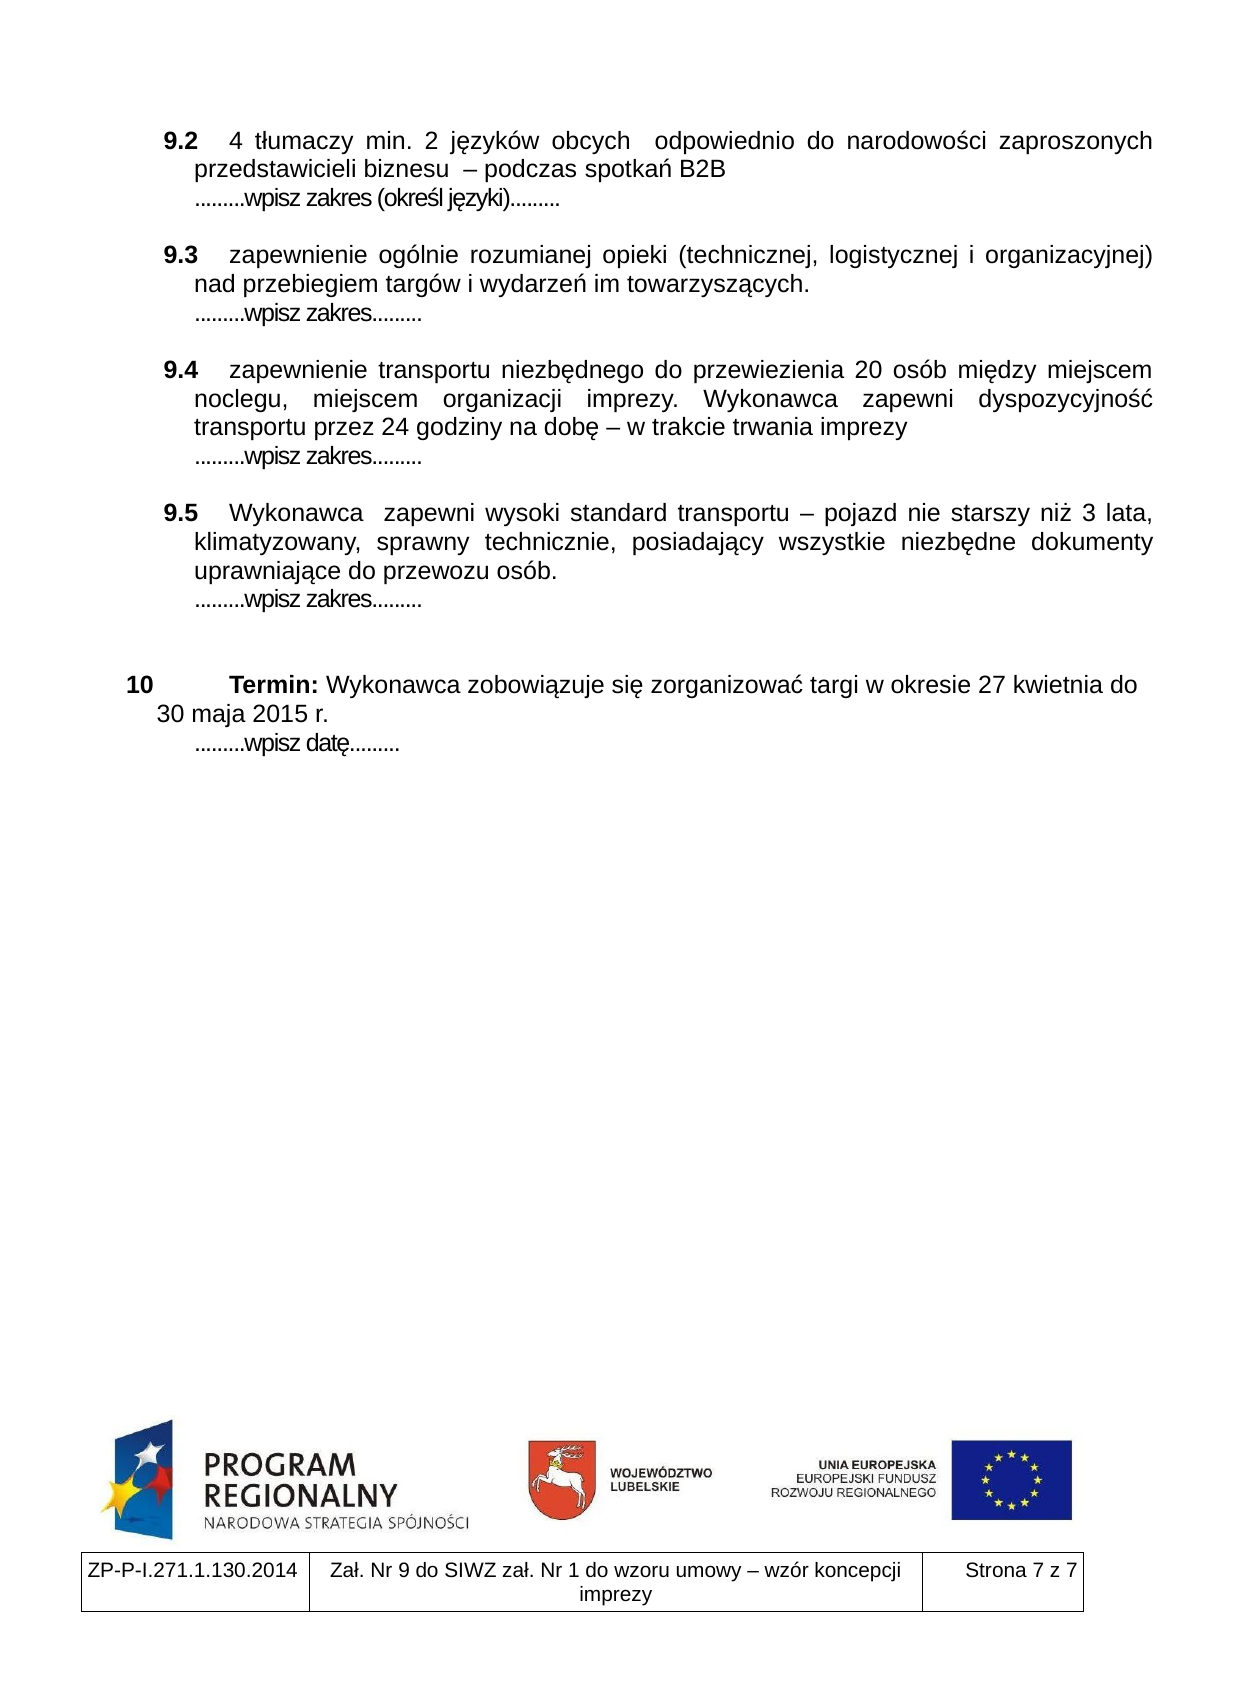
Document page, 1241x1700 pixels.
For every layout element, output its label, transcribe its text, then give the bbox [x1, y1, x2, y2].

list Wykonawca zapewni wysoki standard transportu – pojazd nie starszy niż 3 lata, klimatyzowany, sprawny technicznie, posiadający wszystkie niezbędne dokumenty uprawniające do przewozu osób. [156, 498, 1154, 584]
picture [87, 1415, 1092, 1547]
list .........wpisz zakres......... [156, 298, 1154, 327]
list .........wpisz zakres (określ języki)......... [156, 183, 1154, 212]
list zapewnienie transportu niezbędnego do przewiezienia 20 osób między miejscem noclegu, miejscem organizacji imprezy. Wykonawca zapewni dyspozycyjność transportu przez 24 godziny na dobę – w trakcie trwania imprezy [156, 355, 1154, 441]
list .........wpisz datę......... [156, 728, 1154, 757]
list 4 tłumaczy min. 2 języków obcych odpowiednio do narodowości zaproszonych przedstawicieli biznesu – podczas spotkań B2B [156, 126, 1154, 183]
list .........wpisz zakres......... [156, 441, 1154, 470]
list zapewnienie ogólnie rozumianej opieki (technicznej, logistycznej i organizacyjnej) nad przebiegiem targów i wydarzeń im towarzyszących. [156, 240, 1154, 298]
list Termin: Wykonawca zobowiązuje się zorganizować targi w okresie 27 kwietnia do 30 maja 2015 r. [119, 670, 1154, 728]
list .........wpisz zakres......... [156, 584, 1154, 613]
